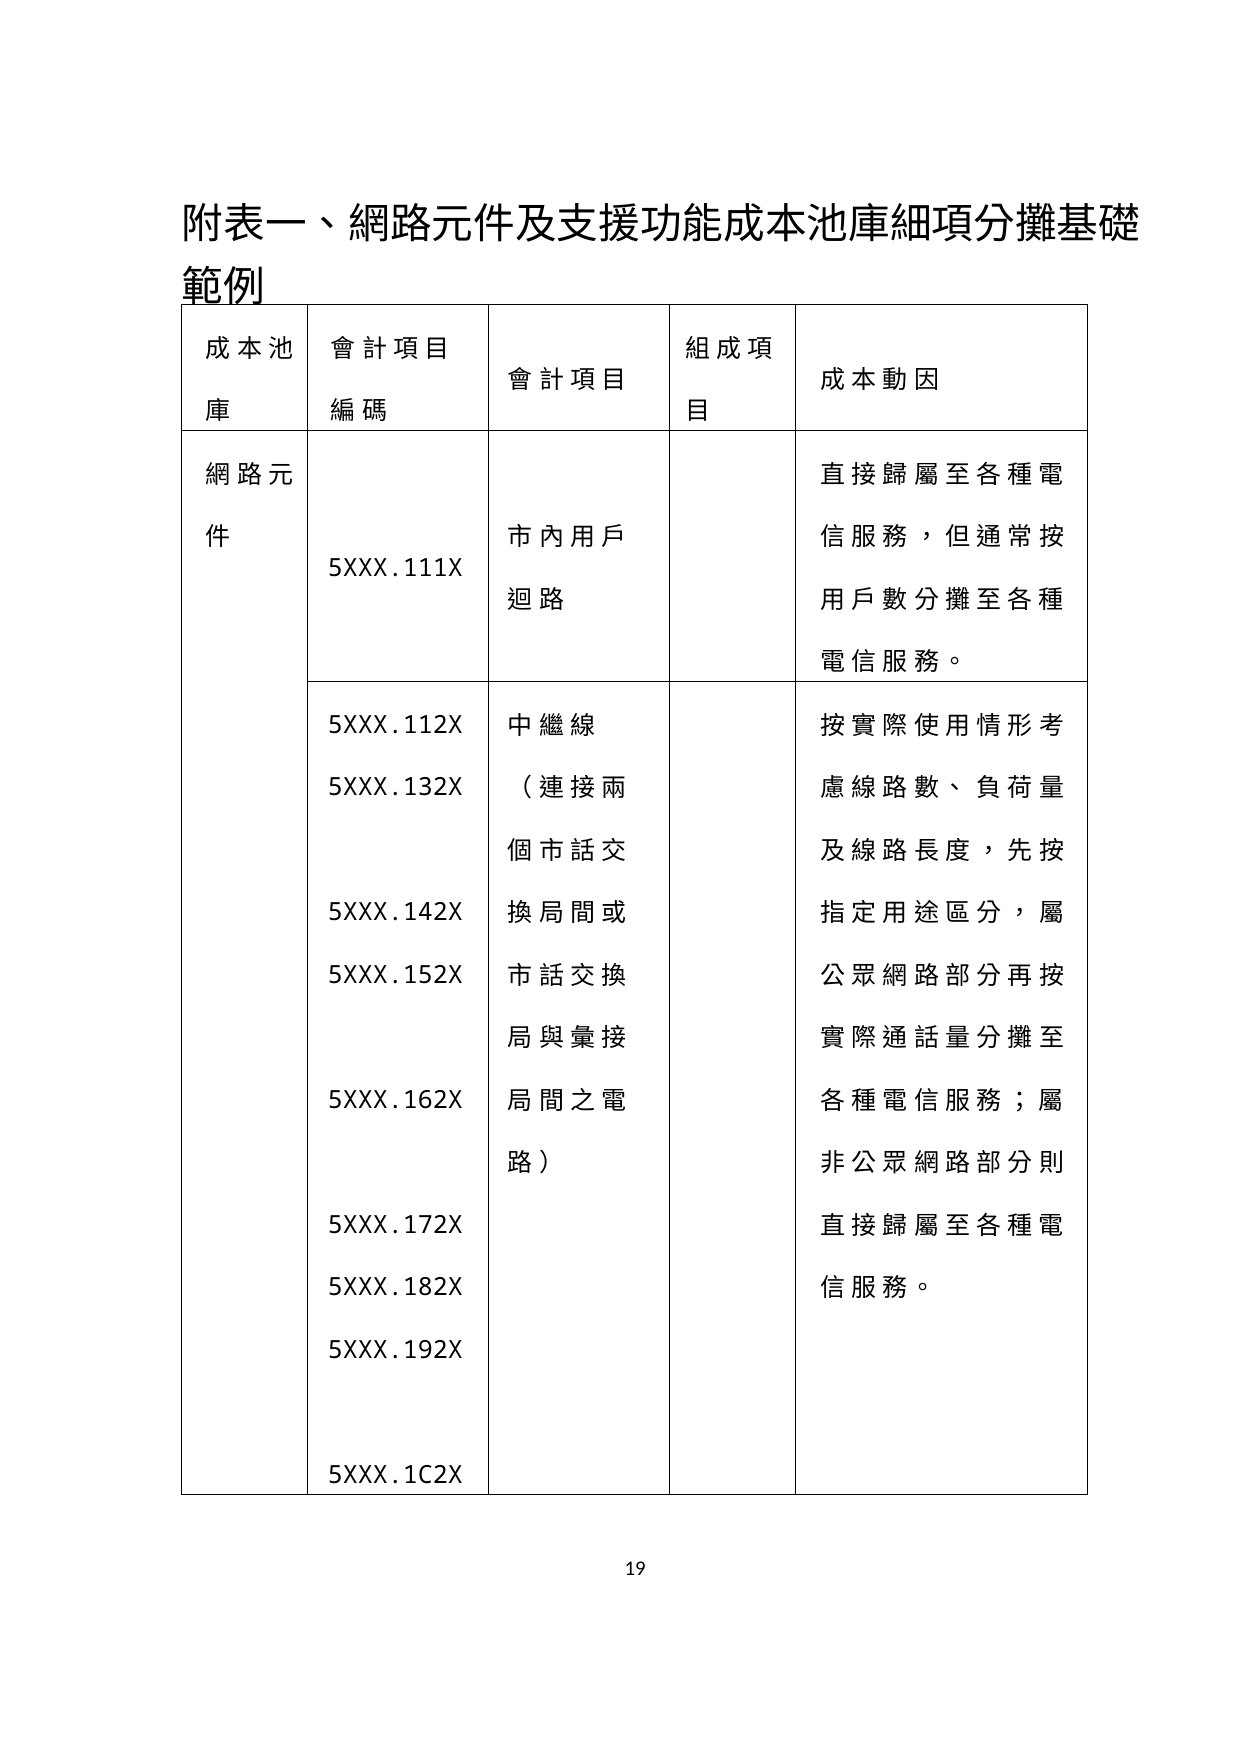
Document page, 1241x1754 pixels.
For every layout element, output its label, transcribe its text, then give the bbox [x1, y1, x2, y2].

table_cell [670, 431, 795, 681]
table_cell 5XXX.112X 5XXX.132X 5XXX.142X 5XXX.152X 5XXX.162X 5XXX.172X 5XXX.182X 5XXX.192X 5XXX.1C2X [308, 682, 488, 1494]
table_header 會計項目 [489, 305, 669, 430]
table_cell 直接歸屬至各種電信服務，但通常按用戶數分攤至各種電信服務。 [796, 431, 1087, 681]
table_cell 中繼線（連接兩個市話交換局間或市話交換局與彙接局間之電路） [489, 682, 669, 1494]
table_cell 按實際使用情形考慮線路數、負荷量及線路長度，先按指定用途區分，屬公眾網路部分再按實際通話量分攤至各種電信服務；屬非公眾網路部分則直接歸屬至各種電信服務。 [796, 682, 1087, 1494]
table_header 成本動因 [796, 305, 1087, 430]
table_header 會計項目編碼 [308, 305, 488, 430]
table_header 組成項目 [670, 305, 795, 430]
table_cell 網路元件 [182, 431, 307, 1494]
table_header 成本池庫 [182, 305, 307, 430]
table_cell 市內用戶迴路 [489, 431, 669, 681]
table_cell 5XXX.111X [308, 431, 488, 681]
text 附表一、網路元件及支援功能成本池庫細項分攤基礎範例 [123, 179, 1153, 304]
table_cell [670, 682, 795, 1494]
